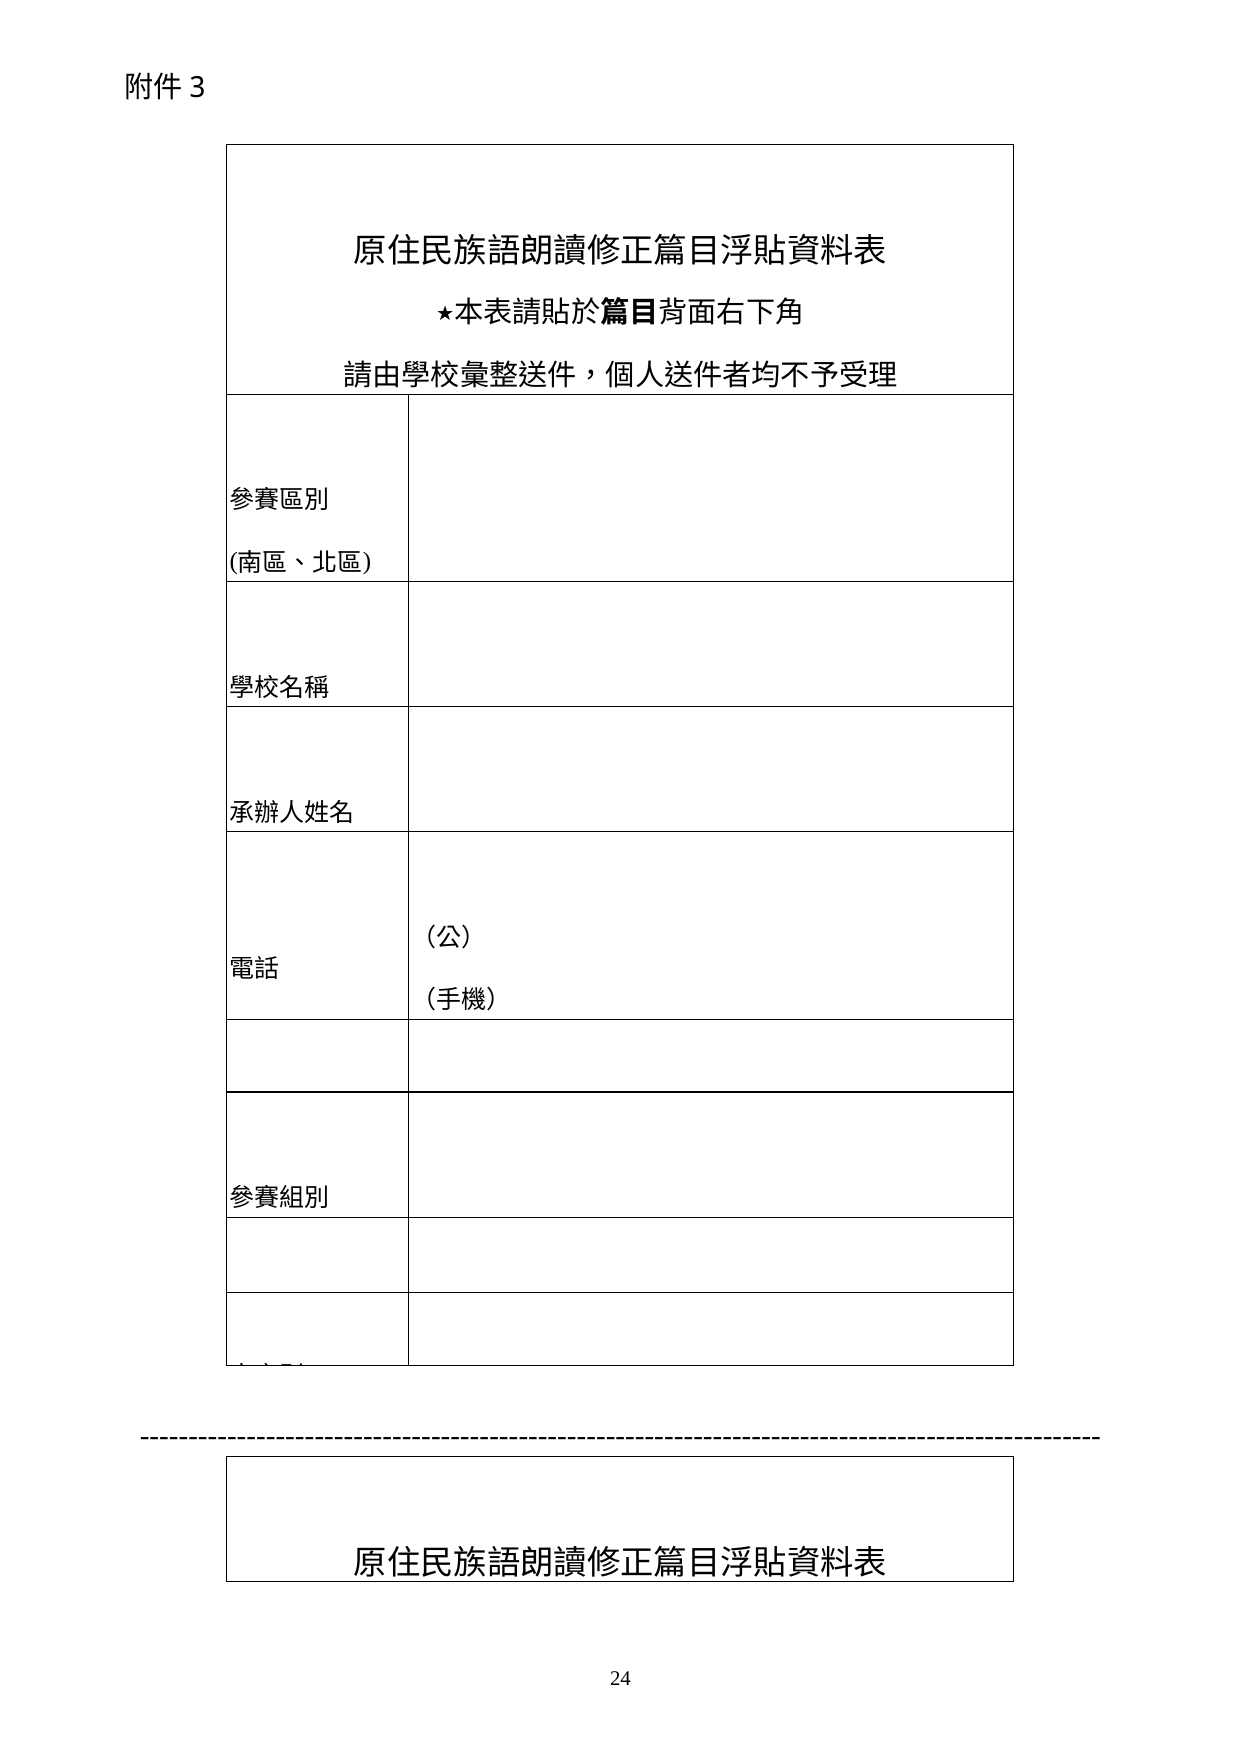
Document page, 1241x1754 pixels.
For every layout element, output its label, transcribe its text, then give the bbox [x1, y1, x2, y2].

text 附件3 [124, 63, 244, 106]
table_cell [409, 395, 1013, 581]
table_cell 族語別 [227, 1218, 408, 1292]
table_cell （公） （手機） [409, 832, 1013, 1018]
table_header 原住民族語朗讀修正篇目浮貼資料表 [227, 1457, 1013, 1581]
table_cell 參賽區別 (南區、北區) [227, 395, 408, 581]
table_cell 電話 [227, 832, 408, 1018]
table_header 原住民族語朗讀修正篇目浮貼資料表 ★本表請貼於篇目背面右下角 請由學校彙整送件，個人送件者均不予受理 [227, 145, 1013, 393]
table_cell 參賽組別 [227, 1093, 408, 1217]
table_cell 競賽員姓名 [227, 1020, 408, 1091]
text ---------­­­­­---------­­­­­---------­­­­­---------­­­­­---------­­­­­---------­­­­­---------­­­­­---------­­­­­---------­­­­­---------­­­­­---------­­­­­ [118, 1393, 1122, 1456]
table_cell [409, 1020, 1013, 1091]
table_cell [409, 707, 1013, 831]
table_cell [409, 582, 1013, 706]
table_cell [409, 1293, 1013, 1365]
table_cell 學校名稱 [227, 582, 408, 706]
table_cell 承辦人姓名 [227, 707, 408, 831]
table_cell [409, 1093, 1013, 1217]
table_cell 方言別 [227, 1293, 408, 1365]
table_cell [409, 1218, 1013, 1292]
